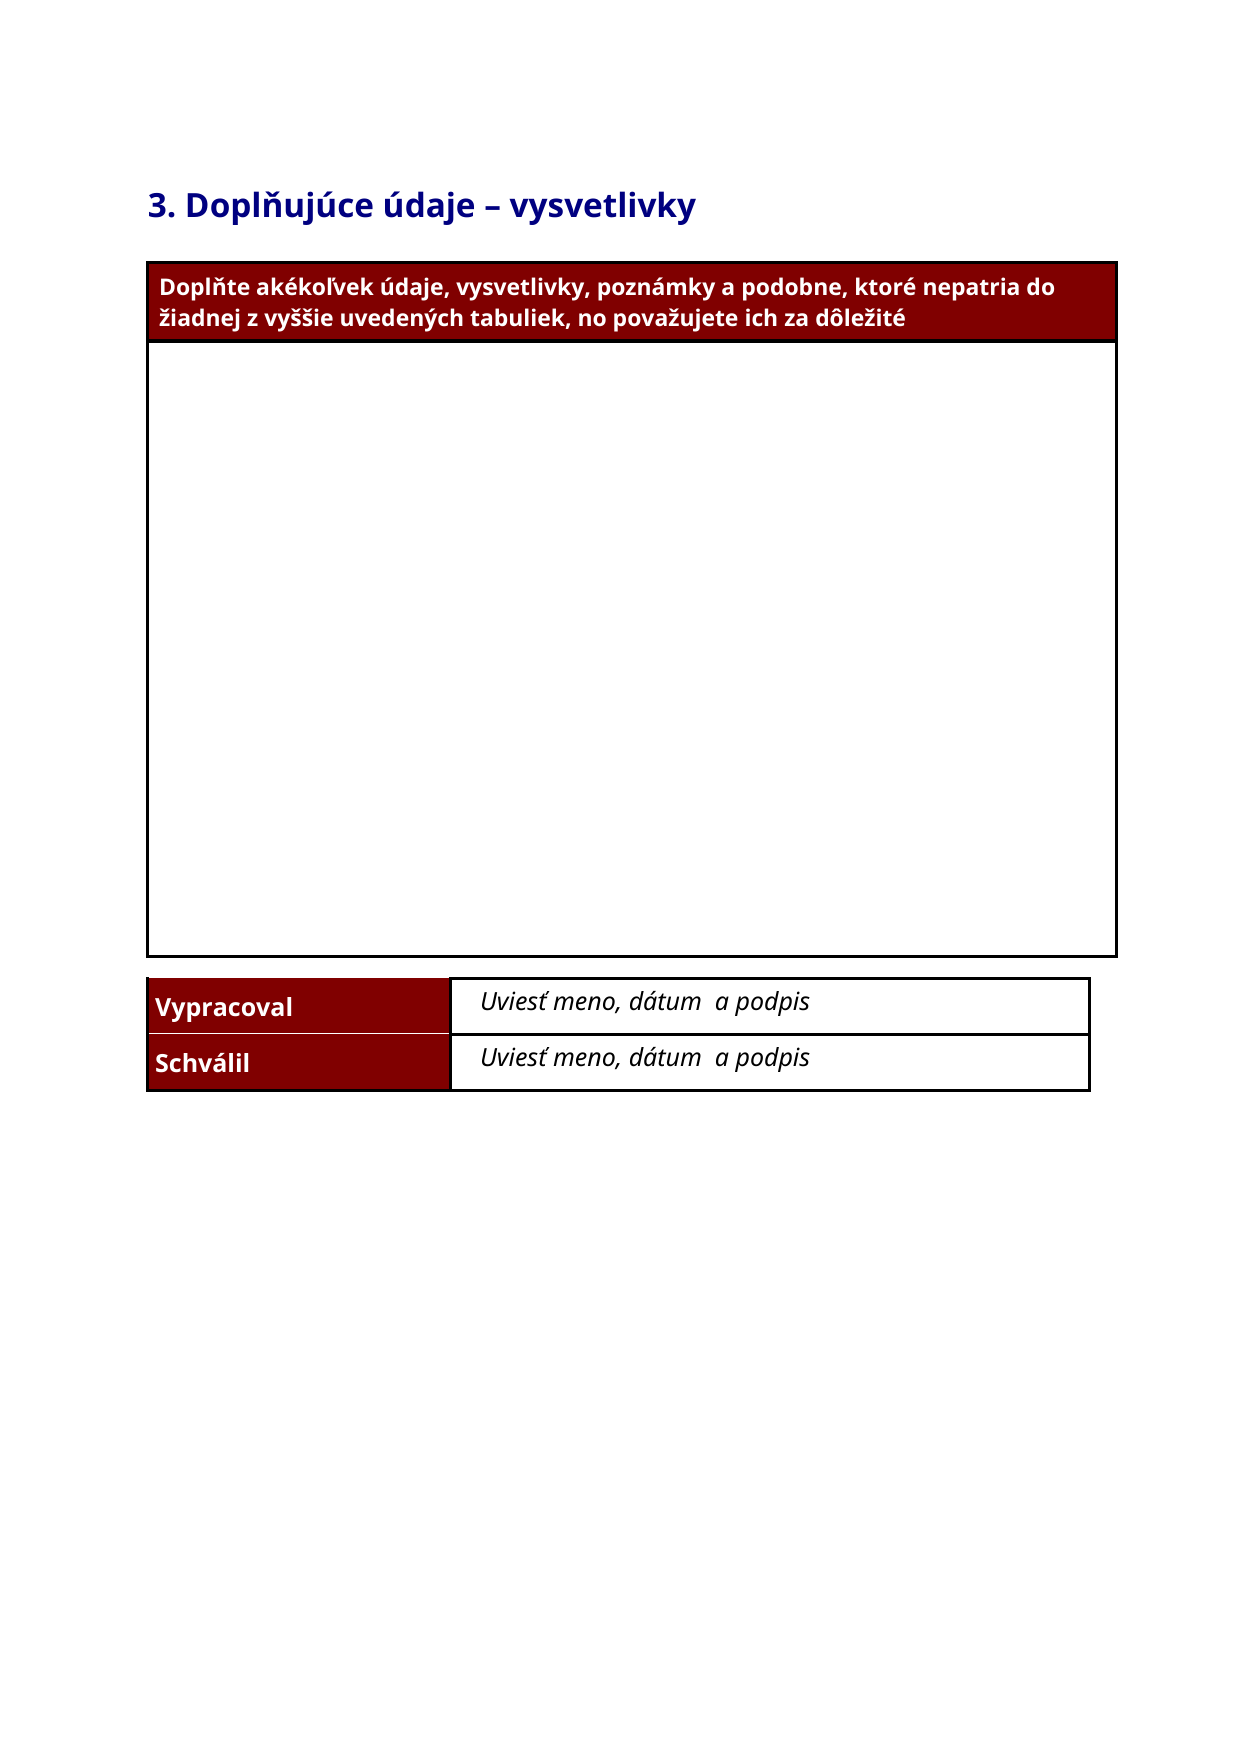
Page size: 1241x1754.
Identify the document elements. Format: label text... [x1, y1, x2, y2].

table_header Vypracoval [149, 978, 449, 1033]
table_cell [149, 343, 1115, 955]
table_header Uviesť meno, dátum a podpis [452, 980, 1088, 1033]
table_cell Schválil [149, 1034, 449, 1089]
table_header Doplňte akékoľvek údaje, vysvetlivky, poznámky a podobne, ktoré nepatria do žiadnej z vyššie uvedených tabuliek, no považujete ich za dôležité [149, 264, 1115, 339]
table_cell Uviesť meno, dátum a podpis [452, 1036, 1088, 1089]
text 3. Doplňujúce údaje – vysvetlivky [148, 182, 1092, 227]
